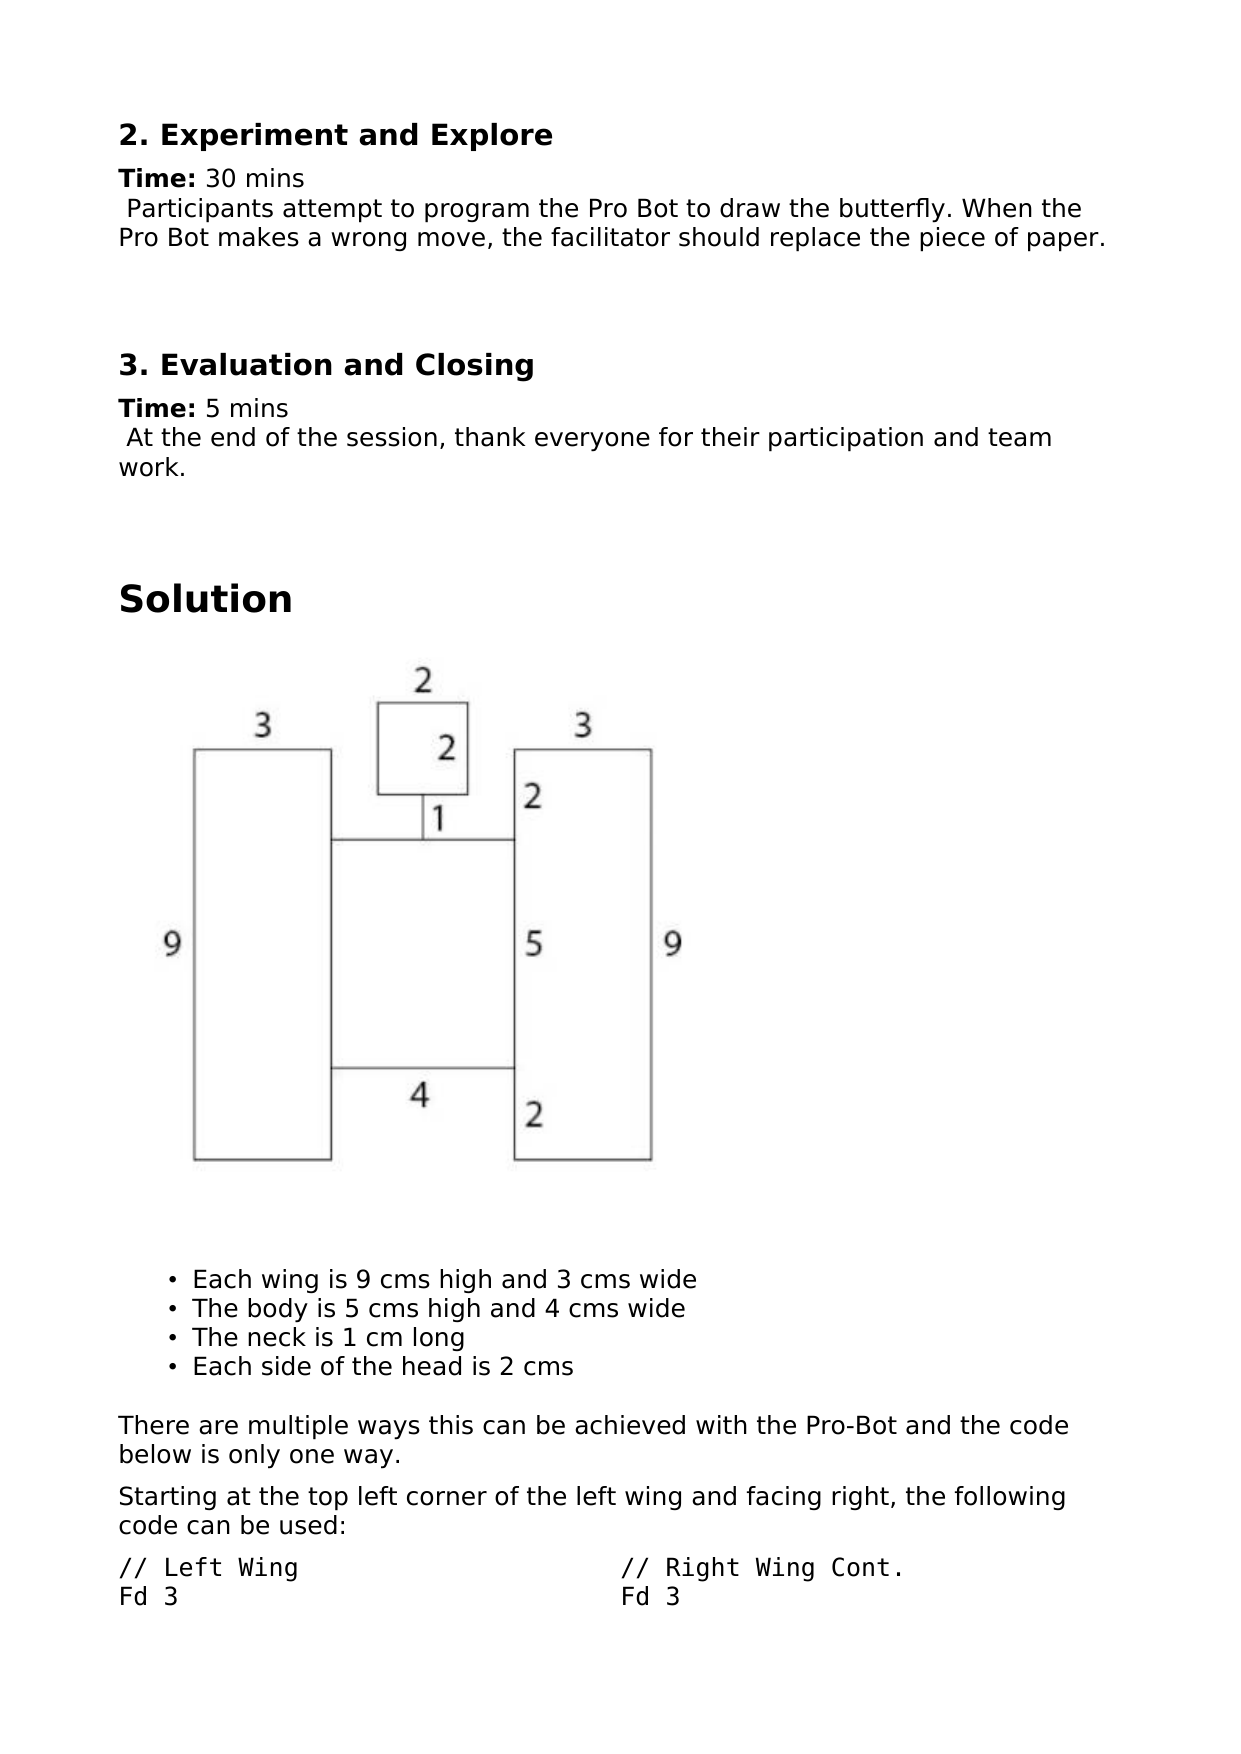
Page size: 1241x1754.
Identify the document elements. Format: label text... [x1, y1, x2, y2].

list The body is 5 cms high and 4 cms wide [177, 1294, 1122, 1323]
table_header // Right Wing Cont. Fd 3 [620, 1553, 1122, 1611]
list The neck is 1 cm long [177, 1323, 1122, 1352]
table_header // Left Wing Fd 3 [118, 1553, 620, 1611]
subtitle 2. Experiment and Explore [118, 118, 1122, 152]
picture [118, 633, 744, 1223]
list Each side of the head is 2 cms [177, 1352, 1122, 1382]
text There are multiple ways this can be achieved with the Pro-Bot and the code below is only one way. [118, 1411, 1122, 1469]
text Time: 5 mins At the end of the session, thank everyone for their participation and team work. [118, 394, 1122, 540]
text Time: 30 mins Participants attempt to program the Pro Bot to draw the butterfly. When the Pro Bot makes a wrong move, the facilitator should replace the piece of paper. [118, 164, 1122, 310]
list Each wing is 9 cms high and 3 cms wide [177, 1265, 1122, 1294]
text Starting at the top left corner of the left wing and facing right, the following code can be used: [118, 1482, 1122, 1540]
subtitle 3. Evaluation and Closing [118, 348, 1122, 382]
subtitle Solution [118, 578, 1122, 621]
